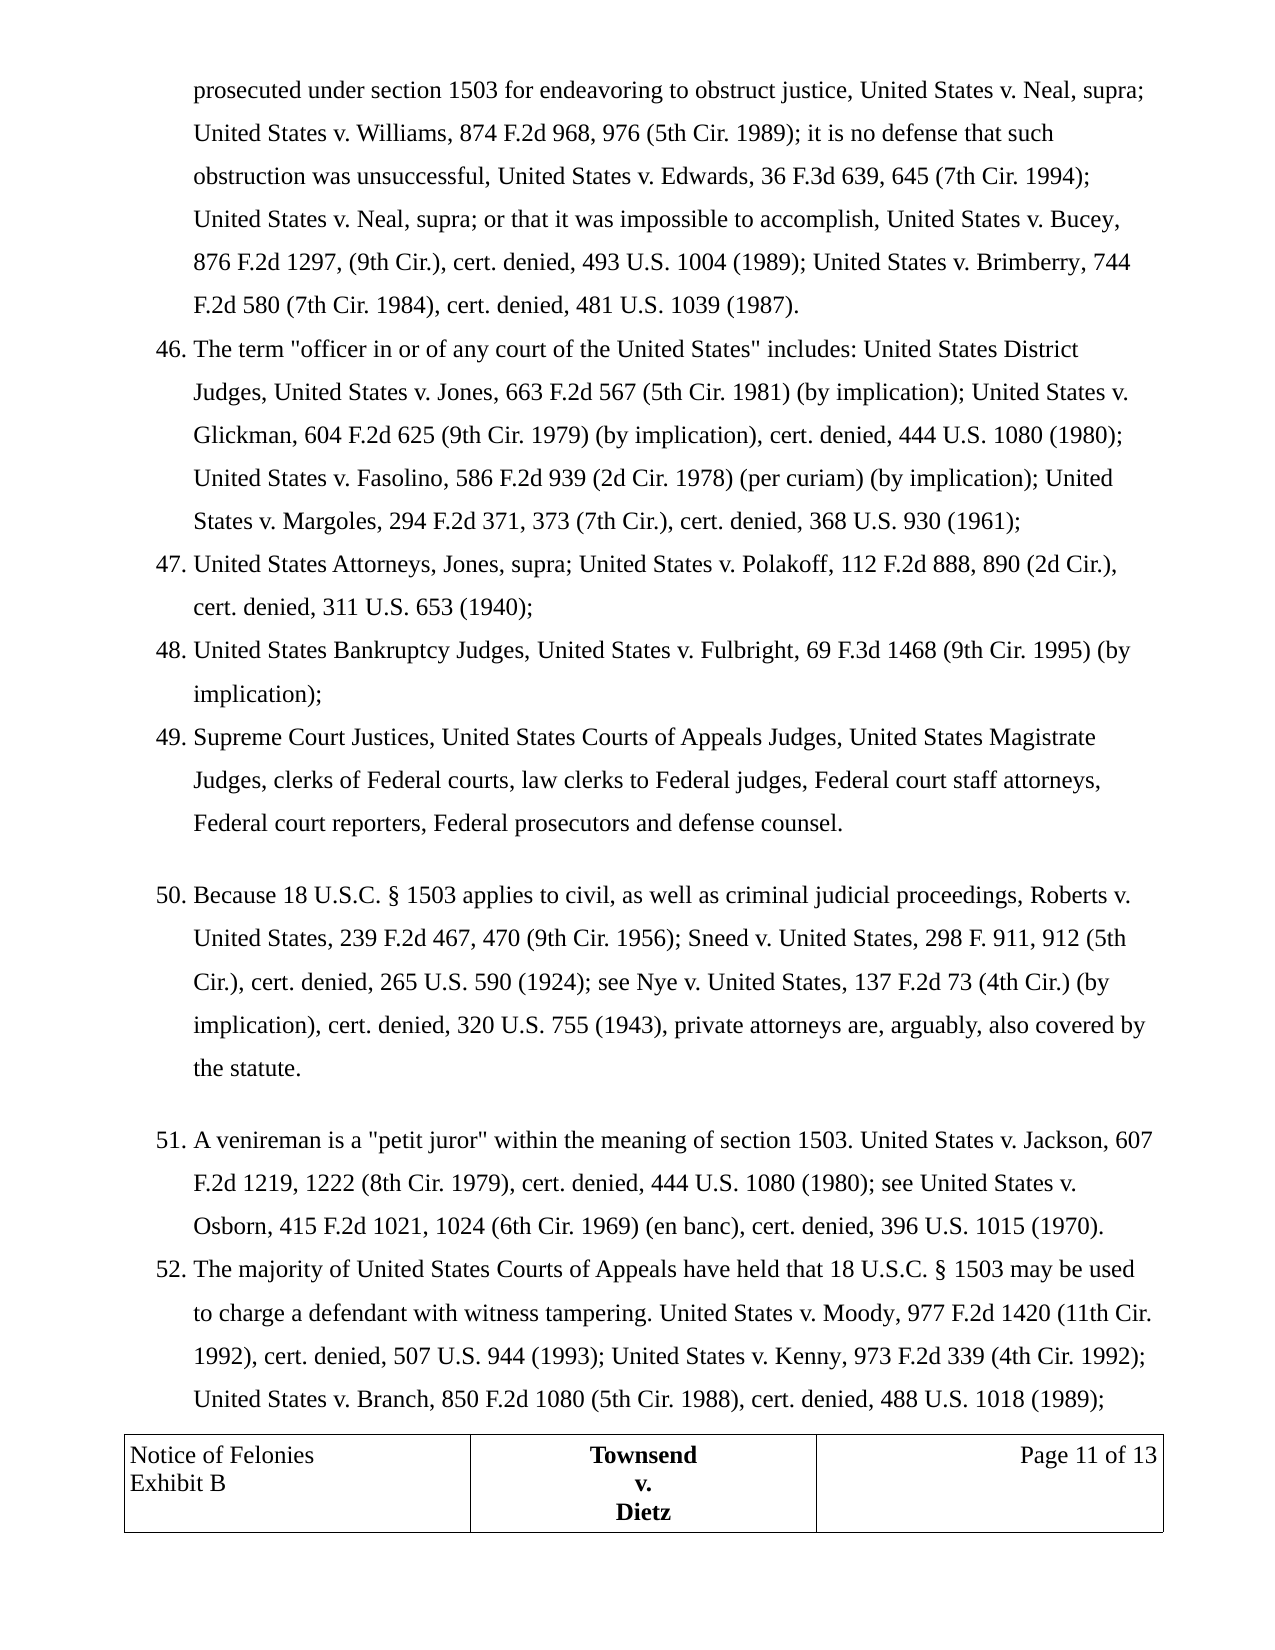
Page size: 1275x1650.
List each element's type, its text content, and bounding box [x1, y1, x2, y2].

list A venireman is a "petit juror" within the meaning of section 1503. United States v. Jackson, 607 F.2d 1219, 1222 (8th Cir. 1979), cert. denied, 444 U.S. 1080 (1980); see United States v. Osborn, 415 F.2d 1021, 1024 (6th Cir. 1969) (en banc), cert. denied, 396 U.S. 1015 (1970). [156, 1125, 1157, 1240]
list The majority of United States Courts of Appeals have held that 18 U.S.C. § 1503 may be used to charge a defendant with witness tampering. United States v. Moody, 977 F.2d 1420 (11th Cir. 1992), cert. denied, 507 U.S. 944 (1993); United States v. Kenny, 973 F.2d 339 (4th Cir. 1992); United States v. Branch, 850 F.2d 1080 (5th Cir. 1988), cert. denied, 488 U.S. 1018 (1989); [156, 1254, 1157, 1413]
list prosecuted under section 1503 for endeavoring to obstruct justice, United States v. Neal, supra; United States v. Williams, 874 F.2d 968, 976 (5th Cir. 1989); it is no defense that such obstruction was unsuccessful, United States v. Edwards, 36 F.3d 639, 645 (7th Cir. 1994); United States v. Neal, supra; or that it was impossible to accomplish, United States v. Bucey, 876 F.2d 1297, (9th Cir.), cert. denied, 493 U.S. 1004 (1989); United States v. Brimberry, 744 F.2d 580 (7th Cir. 1984), cert. denied, 481 U.S. 1039 (1987). [156, 75, 1157, 319]
list United States Bankruptcy Judges, United States v. Fulbright, 69 F.3d 1468 (9th Cir. 1995) (by implication); [156, 636, 1157, 707]
list Because 18 U.S.C. § 1503 applies to civil, as well as criminal judicial proceedings, Roberts v. United States, 239 F.2d 467, 470 (9th Cir. 1956); Sneed v. United States, 298 F. 911, 912 (5th Cir.), cert. denied, 265 U.S. 590 (1924); see Nye v. United States, 137 F.2d 73 (4th Cir.) (by implication), cert. denied, 320 U.S. 755 (1943), private attorneys are, arguably, also covered by the statute. [156, 880, 1157, 1082]
list United States Attorneys, Jones, supra; United States v. Polakoff, 112 F.2d 888, 890 (2d Cir.), cert. denied, 311 U.S. 653 (1940); [156, 549, 1157, 621]
list The term "officer in or of any court of the United States" includes: United States District Judges, United States v. Jones, 663 F.2d 567 (5th Cir. 1981) (by implication); United States v. Glickman, 604 F.2d 625 (9th Cir. 1979) (by implication), cert. denied, 444 U.S. 1080 (1980); United States v. Fasolino, 586 F.2d 939 (2d Cir. 1978) (per curiam) (by implication); United States v. Margoles, 294 F.2d 371, 373 (7th Cir.), cert. denied, 368 U.S. 930 (1961); [156, 334, 1157, 535]
list Supreme Court Justices, United States Courts of Appeals Judges, United States Magistrate Judges, clerks of Federal courts, law clerks to Federal judges, Federal court staff attorneys, Federal court reporters, Federal prosecutors and defense counsel. [156, 722, 1157, 837]
